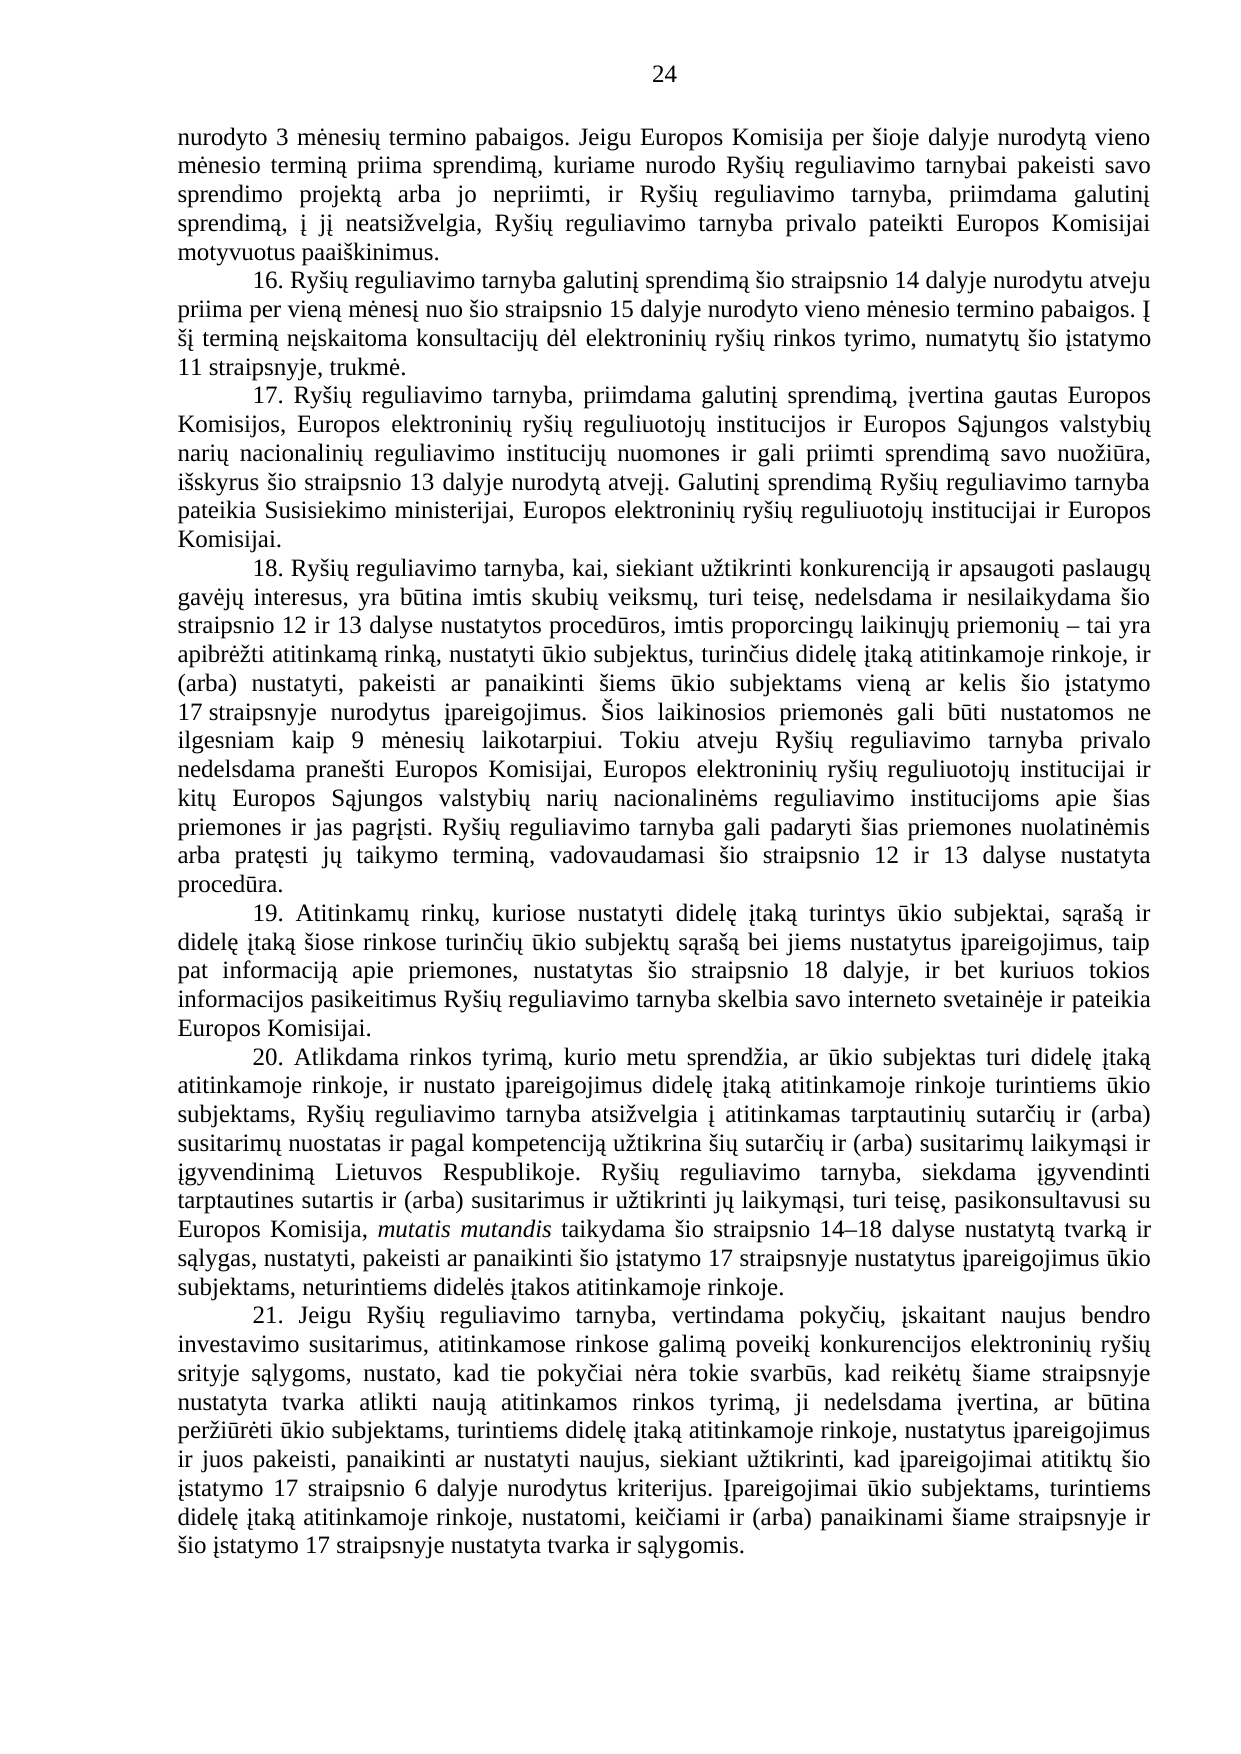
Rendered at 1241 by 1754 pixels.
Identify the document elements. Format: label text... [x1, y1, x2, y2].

text 16. Ryšių reguliavimo tarnyba galutinį sprendimą šio straipsnio 14 dalyje nurodytu atveju priima per vieną mėnesį nuo šio straipsnio 15 dalyje nurodyto vieno mėnesio termino pabaigos. Į šį terminą neįskaitoma konsultacijų dėl elektroninių ryšių rinkos tyrimo, numatytų šio įstatymo 11 straipsnyje, trukmė. [177, 266, 1152, 381]
text 19. Atitinkamų rinkų, kuriose nustatyti didelę įtaką turintys ūkio subjektai, sąrašą ir didelę įtaką šiose rinkose turinčių ūkio subjektų sąrašą bei jiems nustatytus įpareigojimus, taip pat informaciją apie priemones, nustatytas šio straipsnio 18 dalyje, ir bet kuriuos tokios informacijos pasikeitimus Ryšių reguliavimo tarnyba skelbia savo interneto svetainėje ir pateikia Europos Komisijai. [177, 898, 1152, 1042]
text 20. Atlikdama rinkos tyrimą, kurio metu sprendžia, ar ūkio subjektas turi didelę įtaką atitinkamoje rinkoje, ir nustato įpareigojimus didelę įtaką atitinkamoje rinkoje turintiems ūkio subjektams, Ryšių reguliavimo tarnyba atsižvelgia į atitinkamas tarptautinių sutarčių ir (arba) susitarimų nuostatas ir pagal kompetenciją užtikrina šių sutarčių ir (arba) susitarimų laikymąsi ir įgyvendinimą Lietuvos Respublikoje. Ryšių reguliavimo tarnyba, siekdama įgyvendinti tarptautines sutartis ir (arba) susitarimus ir užtikrinti jų laikymąsi, turi teisę, pasikonsultavusi su Europos Komisija, mutatis mutandis taikydama šio straipsnio 14–18 dalyse nustatytą tvarką ir sąlygas, nustatyti, pakeisti ar panaikinti šio įstatymo 17 straipsnyje nustatytus įpareigojimus ūkio subjektams, neturintiems didelės įtakos atitinkamoje rinkoje. [177, 1042, 1152, 1301]
text 21. Jeigu Ryšių reguliavimo tarnyba, vertindama pokyčių, įskaitant naujus bendro investavimo susitarimus, atitinkamose rinkose galimą poveikį konkurencijos elektroninių ryšių srityje sąlygoms, nustato, kad tie pokyčiai nėra tokie svarbūs, kad reikėtų šiame straipsnyje nustatyta tvarka atlikti naują atitinkamos rinkos tyrimą, ji nedelsdama įvertina, ar būtina peržiūrėti ūkio subjektams, turintiems didelę įtaką atitinkamoje rinkoje, nustatytus įpareigojimus ir juos pakeisti, panaikinti ar nustatyti naujus, siekiant užtikrinti, kad įpareigojimai atitiktų šio įstatymo 17 straipsnio 6 dalyje nurodytus kriterijus. Įpareigojimai ūkio subjektams, turintiems didelę įtaką atitinkamoje rinkoje, nustatomi, keičiami ir (arba) panaikinami šiame straipsnyje ir šio įstatymo 17 straipsnyje nustatyta tvarka ir sąlygomis. [177, 1301, 1152, 1559]
text nurodyto 3 mėnesių termino pabaigos. Jeigu Europos Komisija per šioje dalyje nurodytą vieno mėnesio terminą priima sprendimą, kuriame nurodo Ryšių reguliavimo tarnybai pakeisti savo sprendimo projektą arba jo nepriimti, ir Ryšių reguliavimo tarnyba, priimdama galutinį sprendimą, į jį neatsižvelgia, Ryšių reguliavimo tarnyba privalo pateikti Europos Komisijai motyvuotus paaiškinimus. [177, 122, 1152, 266]
text 17. Ryšių reguliavimo tarnyba, priimdama galutinį sprendimą, įvertina gautas Europos Komisijos, Europos elektroninių ryšių reguliuotojų institucijos ir Europos Sąjungos valstybių narių nacionalinių reguliavimo institucijų nuomones ir gali priimti sprendimą savo nuožiūra, išskyrus šio straipsnio 13 dalyje nurodytą atvejį. Galutinį sprendimą Ryšių reguliavimo tarnyba pateikia Susisiekimo ministerijai, Europos elektroninių ryšių reguliuotojų institucijai ir Europos Komisijai. [177, 381, 1152, 553]
text 18. Ryšių reguliavimo tarnyba, kai, siekiant užtikrinti konkurenciją ir apsaugoti paslaugų gavėjų interesus, yra būtina imtis skubių veiksmų, turi teisę, nedelsdama ir nesilaikydama šio straipsnio 12 ir 13 dalyse nustatytos procedūros, imtis proporcingų laikinųjų priemonių – tai yra apibrėžti atitinkamą rinką, nustatyti ūkio subjektus, turinčius didelę įtaką atitinkamoje rinkoje, ir (arba) nustatyti, pakeisti ar panaikinti šiems ūkio subjektams vieną ar kelis šio įstatymo 17 straipsnyje nurodytus įpareigojimus. Šios laikinosios priemonės gali būti nustatomos ne ilgesniam kaip 9 mėnesių laikotarpiui. Tokiu atveju Ryšių reguliavimo tarnyba privalo nedelsdama pranešti Europos Komisijai, Europos elektroninių ryšių reguliuotojų institucijai ir kitų Europos Sąjungos valstybių narių nacionalinėms reguliavimo institucijoms apie šias priemones ir jas pagrįsti. Ryšių reguliavimo tarnyba gali padaryti šias priemones nuolatinėmis arba pratęsti jų taikymo terminą, vadovaudamasi šio straipsnio 12 ir 13 dalyse nustatyta procedūra. [177, 553, 1152, 898]
